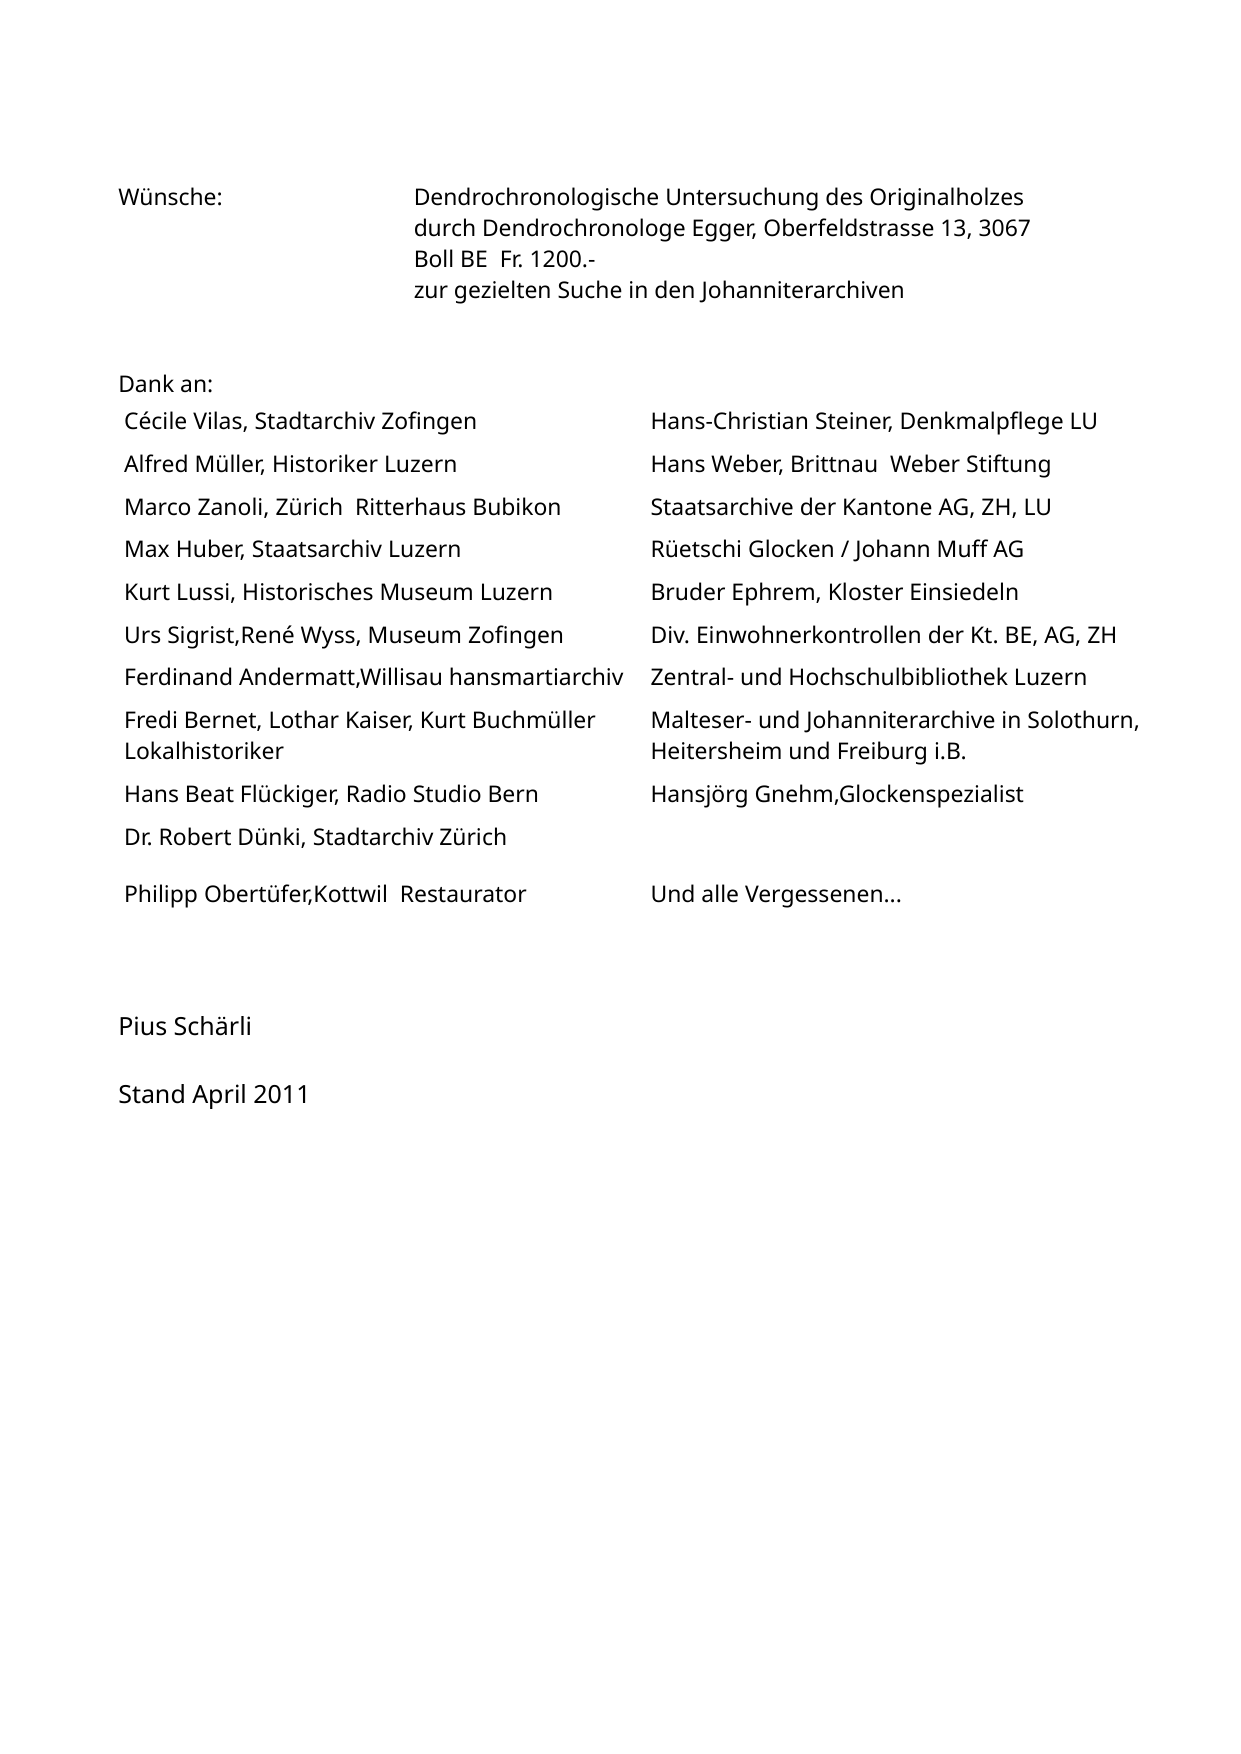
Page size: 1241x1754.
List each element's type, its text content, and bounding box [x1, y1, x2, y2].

text Wünsche: Dendrochronologische Untersuchung des Originalholzes [118, 181, 1122, 212]
table_cell Urs Sigrist,René Wyss, Museum Zofingen [118, 613, 645, 656]
text Dank an: [118, 368, 1122, 399]
table_cell Fredi Bernet, Lothar Kaiser, Kurt Buchmüller Lokalhistoriker [118, 698, 645, 772]
table_cell Max Huber, Staatsarchiv Luzern [118, 528, 645, 570]
text Pius Schärli [118, 1008, 1122, 1042]
table_cell Zentral- und Hochschulbibliothek Luzern [645, 656, 1160, 698]
table_cell Malteser- und Johanniterarchive in Solothurn, Heitersheim und Freiburg i.B. [645, 698, 1160, 772]
text Boll BE Fr. 1200.- [118, 243, 1122, 274]
table_cell Philipp Obertüfer,Kottwil Restaurator [118, 872, 645, 914]
table_cell Div. Einwohnerkontrollen der Kt. BE, AG, ZH [645, 613, 1160, 656]
table_cell Rüetschi Glocken / Johann Muff AG [645, 528, 1160, 570]
table_cell Staatsarchive der Kantone AG, ZH, LU [645, 485, 1160, 527]
table_cell Hansjörg Gnehm,Glockenspezialist [645, 772, 1160, 815]
text zur gezielten Suche in den Johanniterarchiven [118, 274, 1122, 306]
table_cell Und alle Vergessenen... [645, 872, 1160, 914]
table_cell Dr. Robert Dünki, Stadtarchiv Zürich [118, 815, 645, 872]
table_cell [645, 815, 1160, 872]
table_cell Bruder Ephrem, Kloster Einsiedeln [645, 570, 1160, 613]
table_cell Hans Beat Flückiger, Radio Studio Bern [118, 772, 645, 815]
table_header Cécile Vilas, Stadtarchiv Zofingen [118, 399, 645, 442]
text durch Dendrochronologe Egger, Oberfeldstrasse 13, 3067 [118, 212, 1122, 243]
table_cell Ferdinand Andermatt,Willisau hansmartiarchiv [118, 656, 645, 698]
table_cell Marco Zanoli, Zürich Ritterhaus Bubikon [118, 485, 645, 527]
table_header Hans-Christian Steiner, Denkmalpflege LU [645, 399, 1160, 442]
text Stand April 2011 [118, 1076, 1122, 1111]
table_cell Alfred Müller, Historiker Luzern [118, 442, 645, 485]
table_cell Hans Weber, Brittnau Weber Stiftung [645, 442, 1160, 485]
table_cell Kurt Lussi, Historisches Museum Luzern [118, 570, 645, 613]
